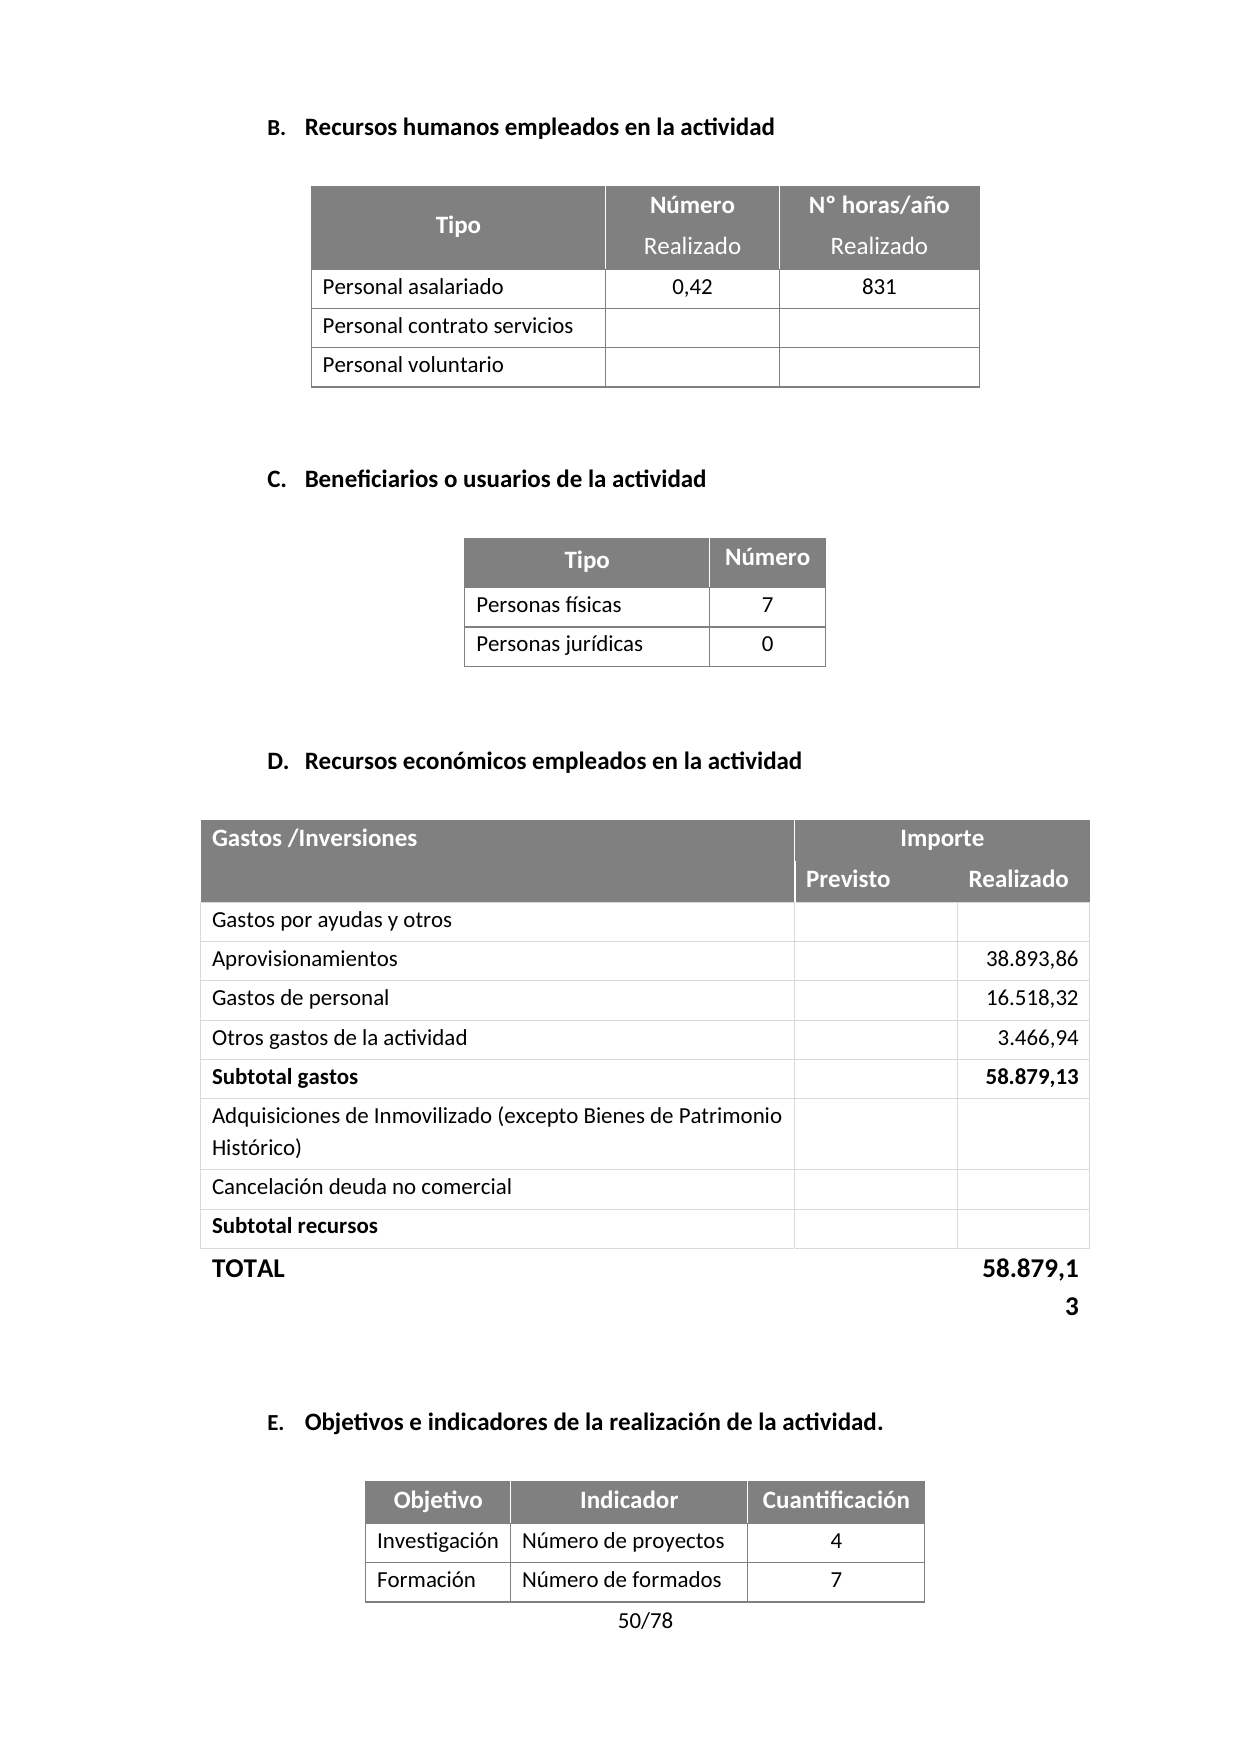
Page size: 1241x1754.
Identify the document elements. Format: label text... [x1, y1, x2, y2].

table_cell [958, 1210, 1089, 1248]
table_cell 831 [780, 270, 979, 308]
table_cell [795, 942, 957, 980]
table_cell [958, 903, 1089, 941]
table_cell [201, 861, 794, 902]
table_cell 58.879,13 [957, 1249, 1090, 1330]
table_cell Personal contrato servicios [312, 309, 605, 347]
table_cell Subtotal recursos [201, 1210, 794, 1248]
table_cell 3.466,94 [958, 1021, 1089, 1059]
table_header Nº horas/año Realizado [780, 187, 979, 269]
table_header Tipo [312, 187, 605, 269]
table_cell Personal asalariado [312, 270, 605, 308]
table_header Cuantificación [748, 1482, 924, 1523]
table_cell 16.518,32 [958, 981, 1089, 1019]
table_cell 7 [710, 588, 825, 626]
table_header Gastos /Inversiones [201, 820, 794, 861]
table_cell TOTAL [201, 1249, 794, 1330]
table_cell [795, 1249, 957, 1330]
table_header Objetivo [366, 1482, 510, 1523]
table_cell Gastos por ayudas y otros [201, 903, 794, 941]
table_cell Personas físicas [465, 588, 709, 626]
table_cell 58.879,13 [958, 1060, 1089, 1098]
table_cell [795, 1021, 957, 1059]
list Recursos económicos empleados en la actividad [267, 745, 1128, 776]
list Beneficiarios o usuarios de la actividad [267, 463, 1128, 494]
table_cell 0,42 [606, 270, 779, 308]
table_header Tipo [465, 539, 709, 587]
table_cell [958, 1099, 1089, 1169]
table_cell [795, 1210, 957, 1248]
table_cell Personas jurídicas [465, 628, 709, 666]
table_cell [780, 348, 979, 386]
table_header Número [710, 539, 825, 587]
table_cell 0 [710, 628, 825, 666]
table_cell 4 [748, 1524, 924, 1562]
table_cell Previsto [796, 861, 957, 902]
table_cell [795, 1099, 957, 1169]
table_cell Personal voluntario [312, 348, 605, 386]
table_cell 7 [748, 1563, 924, 1601]
table_header Indicador [511, 1482, 747, 1523]
table_cell [795, 1060, 957, 1098]
table_cell Aprovisionamientos [201, 942, 794, 980]
table_cell Número de formados [511, 1563, 747, 1601]
table_cell [958, 1170, 1089, 1208]
table_cell Cancelación deuda no comercial [201, 1170, 794, 1208]
table_cell [795, 903, 957, 941]
table_cell 38.893,86 [958, 942, 1089, 980]
table_header Número Realizado [606, 187, 779, 269]
table_cell [606, 309, 779, 347]
table_cell Gastos de personal [201, 981, 794, 1019]
list Objetivos e indicadores de la realización de la actividad. [267, 1406, 1128, 1437]
table_cell [795, 981, 957, 1019]
table_cell Realizado [957, 861, 1090, 902]
table_cell Formación [366, 1563, 510, 1601]
table_cell [780, 309, 979, 347]
list Recursos humanos empleados en la actividad [267, 111, 1128, 142]
table_cell [795, 1170, 957, 1208]
table_cell Otros gastos de la actividad [201, 1021, 794, 1059]
table_cell Subtotal gastos [201, 1060, 794, 1098]
table_cell Número de proyectos [511, 1524, 747, 1562]
table_cell [606, 348, 779, 386]
table_cell Investigación [366, 1524, 510, 1562]
table_header Importe [795, 820, 1090, 861]
table_cell Adquisiciones de Inmovilizado (excepto Bienes de Patrimonio Histórico) [201, 1099, 794, 1169]
